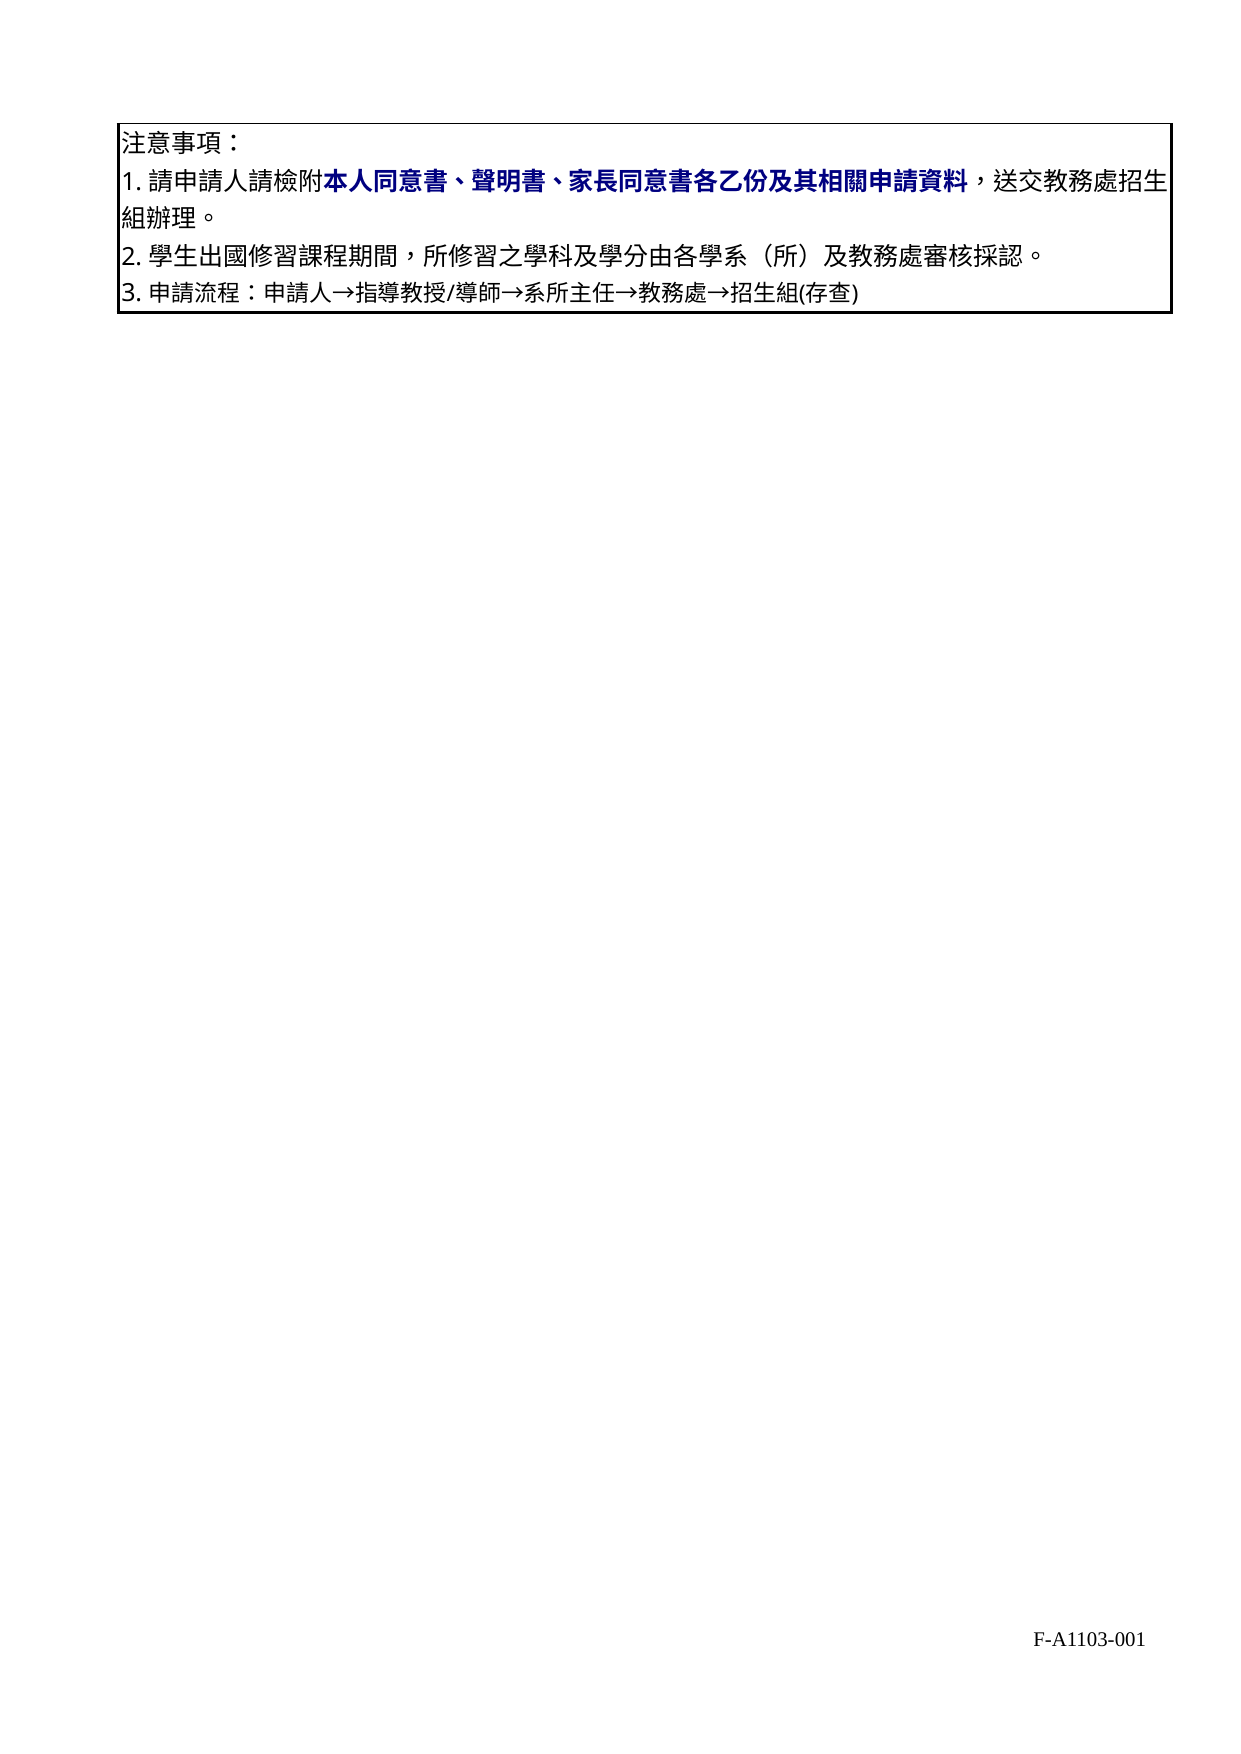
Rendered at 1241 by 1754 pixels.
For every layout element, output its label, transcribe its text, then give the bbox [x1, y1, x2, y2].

table_cell 注意事項： 1. 請申請人請檢附本人同意書、聲明書、家長同意書各乙份及其相關申請資料，送交教務處招生組辦理。 2. 學生出國修習課程期間，所修習之學科及學分由各學系（所）及教務處審核採認。 3. 申請流程：申請人→指導教授/導師→系所主任→教務處→招生組(存查) [120, 124, 1170, 311]
